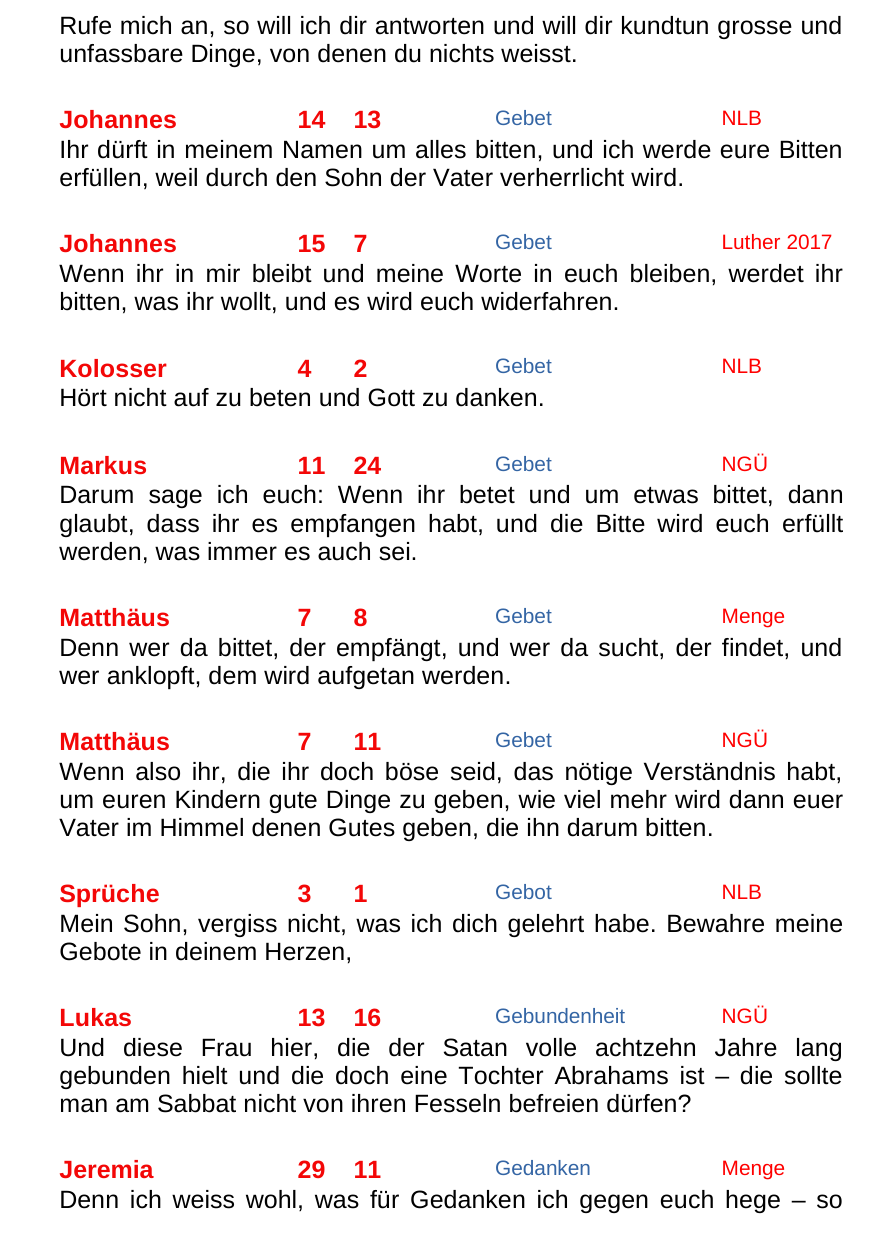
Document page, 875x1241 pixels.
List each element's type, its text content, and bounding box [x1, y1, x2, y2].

table_cell 16 [353, 1004, 427, 1034]
table_cell 1 [353, 880, 427, 910]
table_cell 14 [298, 106, 342, 136]
table_cell Lukas [59, 1004, 297, 1034]
table_cell 11 [353, 1156, 427, 1186]
table_cell [59, 68, 844, 106]
table_cell [677, 880, 721, 910]
table_cell NLB [721, 106, 842, 136]
table_cell [427, 355, 495, 384]
table_cell Luther 2017 [721, 230, 842, 260]
table_cell [427, 1004, 495, 1034]
table_cell 13 [353, 106, 427, 136]
table_cell [677, 604, 721, 633]
table_cell [677, 106, 721, 136]
table_cell NLB [721, 355, 842, 384]
table_cell [427, 452, 495, 481]
table_cell 24 [353, 452, 427, 481]
table_cell NLB [721, 880, 842, 910]
table_cell Mein Sohn, vergiss nicht, was ich dich gelehrt habe. Bewahre meine Gebote in deinem Herzen, [59, 910, 844, 966]
table_cell Jeremia [59, 1156, 297, 1186]
table_cell [677, 355, 721, 384]
table_cell Sprüche [59, 880, 297, 910]
table_cell [427, 106, 495, 136]
table_cell [59, 690, 844, 728]
table_cell Gedanken [495, 1156, 677, 1186]
table_cell [427, 604, 495, 633]
table_cell NGÜ [721, 452, 842, 481]
table_cell [427, 880, 495, 910]
table_cell [342, 355, 353, 384]
table_cell [59, 966, 844, 1004]
table_cell [59, 842, 844, 880]
table_cell [677, 728, 721, 758]
table_cell Gebet [495, 230, 677, 260]
table_cell Matthäus [59, 728, 297, 758]
table_cell Gebot [495, 880, 677, 910]
table_cell [342, 106, 353, 136]
table_cell [59, 316, 844, 354]
table_cell Rufe mich an, so will ich dir antworten und will dir kundtun grosse und unfassbare Dinge, von denen du nichts weisst. [59, 12, 844, 68]
table_cell 13 [298, 1004, 342, 1034]
table_cell [59, 192, 844, 230]
table_cell Gebet [495, 604, 677, 633]
table_cell 4 [298, 355, 342, 384]
table_cell Und diese Frau hier, die der Satan volle achtzehn Jahre lang gebunden hielt und die doch eine Tochter Abrahams ist – die sollte man am Sabbat nicht von ihren Fesseln befreien dürfen? [59, 1034, 844, 1118]
table_cell Gebet [495, 452, 677, 481]
table_cell [342, 1156, 353, 1186]
table_cell [342, 604, 353, 633]
table_cell 8 [353, 604, 427, 633]
table_cell 2 [353, 355, 427, 384]
table_cell 7 [298, 604, 342, 633]
table_cell Darum sage ich euch: Wenn ihr betet und um etwas bittet, dann glaubt, dass ihr es empfangen habt, und die Bitte wird euch erfüllt werden, was immer es auch sei. [59, 481, 844, 566]
table_cell 7 [298, 728, 342, 758]
table_cell Menge [721, 604, 842, 633]
table_cell Gebet [495, 728, 677, 758]
table_cell [342, 728, 353, 758]
table_cell 3 [298, 880, 342, 910]
table_cell Denn wer da bittet, der empfängt, und wer da sucht, der findet, und wer anklopft, dem wird aufgetan werden. [59, 634, 844, 689]
table_cell Gebet [495, 106, 677, 136]
table_cell [677, 1004, 721, 1034]
table_cell 7 [353, 230, 427, 260]
table_cell Gebundenheit [495, 1004, 677, 1034]
table_cell [59, 566, 844, 604]
table_cell Wenn ihr in mir bleibt und meine Worte in euch bleiben, werdet ihr bitten, was ihr wollt, und es wird euch widerfahren. [59, 260, 844, 316]
table_cell [427, 728, 495, 758]
table_cell Johannes [59, 106, 297, 136]
table_cell [342, 880, 353, 910]
table_cell Matthäus [59, 604, 297, 633]
table_cell Johannes [59, 230, 297, 260]
table_cell Denn ich weiss wohl, was für Gedanken ich gegen euch hege – so [59, 1186, 844, 1215]
table_cell 11 [353, 728, 427, 758]
table_cell Menge [721, 1156, 842, 1186]
table_cell 15 [298, 230, 342, 260]
table_cell [59, 1118, 844, 1156]
table_cell Gebet [495, 355, 677, 384]
table_cell Hört nicht auf zu beten und Gott zu danken. [59, 384, 844, 413]
table_cell Wenn also ihr, die ihr doch böse seid, das nötige Verständnis habt, um euren Kindern gute Dinge zu geben, wie viel mehr wird dann euer Vater im Himmel denen Gutes geben, die ihn darum bitten. [59, 758, 844, 842]
table_cell Markus [59, 452, 297, 481]
table_cell [677, 1156, 721, 1186]
table_cell [677, 230, 721, 260]
table_cell [677, 452, 721, 481]
table_cell Ihr dürft in meinem Namen um alles bitten, und ich werde eure Bitten erfüllen, weil durch den Sohn der Vater verherrlicht wird. [59, 136, 844, 192]
table_cell Kolosser [59, 355, 297, 384]
table_cell [427, 230, 495, 260]
table_cell [342, 1004, 353, 1034]
table_cell 11 [298, 452, 342, 481]
table_cell [342, 230, 353, 260]
table_cell NGÜ [721, 1004, 842, 1034]
table_cell [342, 452, 353, 481]
table_cell [427, 1156, 495, 1186]
table_cell NGÜ [721, 728, 842, 758]
table_cell [59, 414, 844, 452]
table_cell 29 [298, 1156, 342, 1186]
